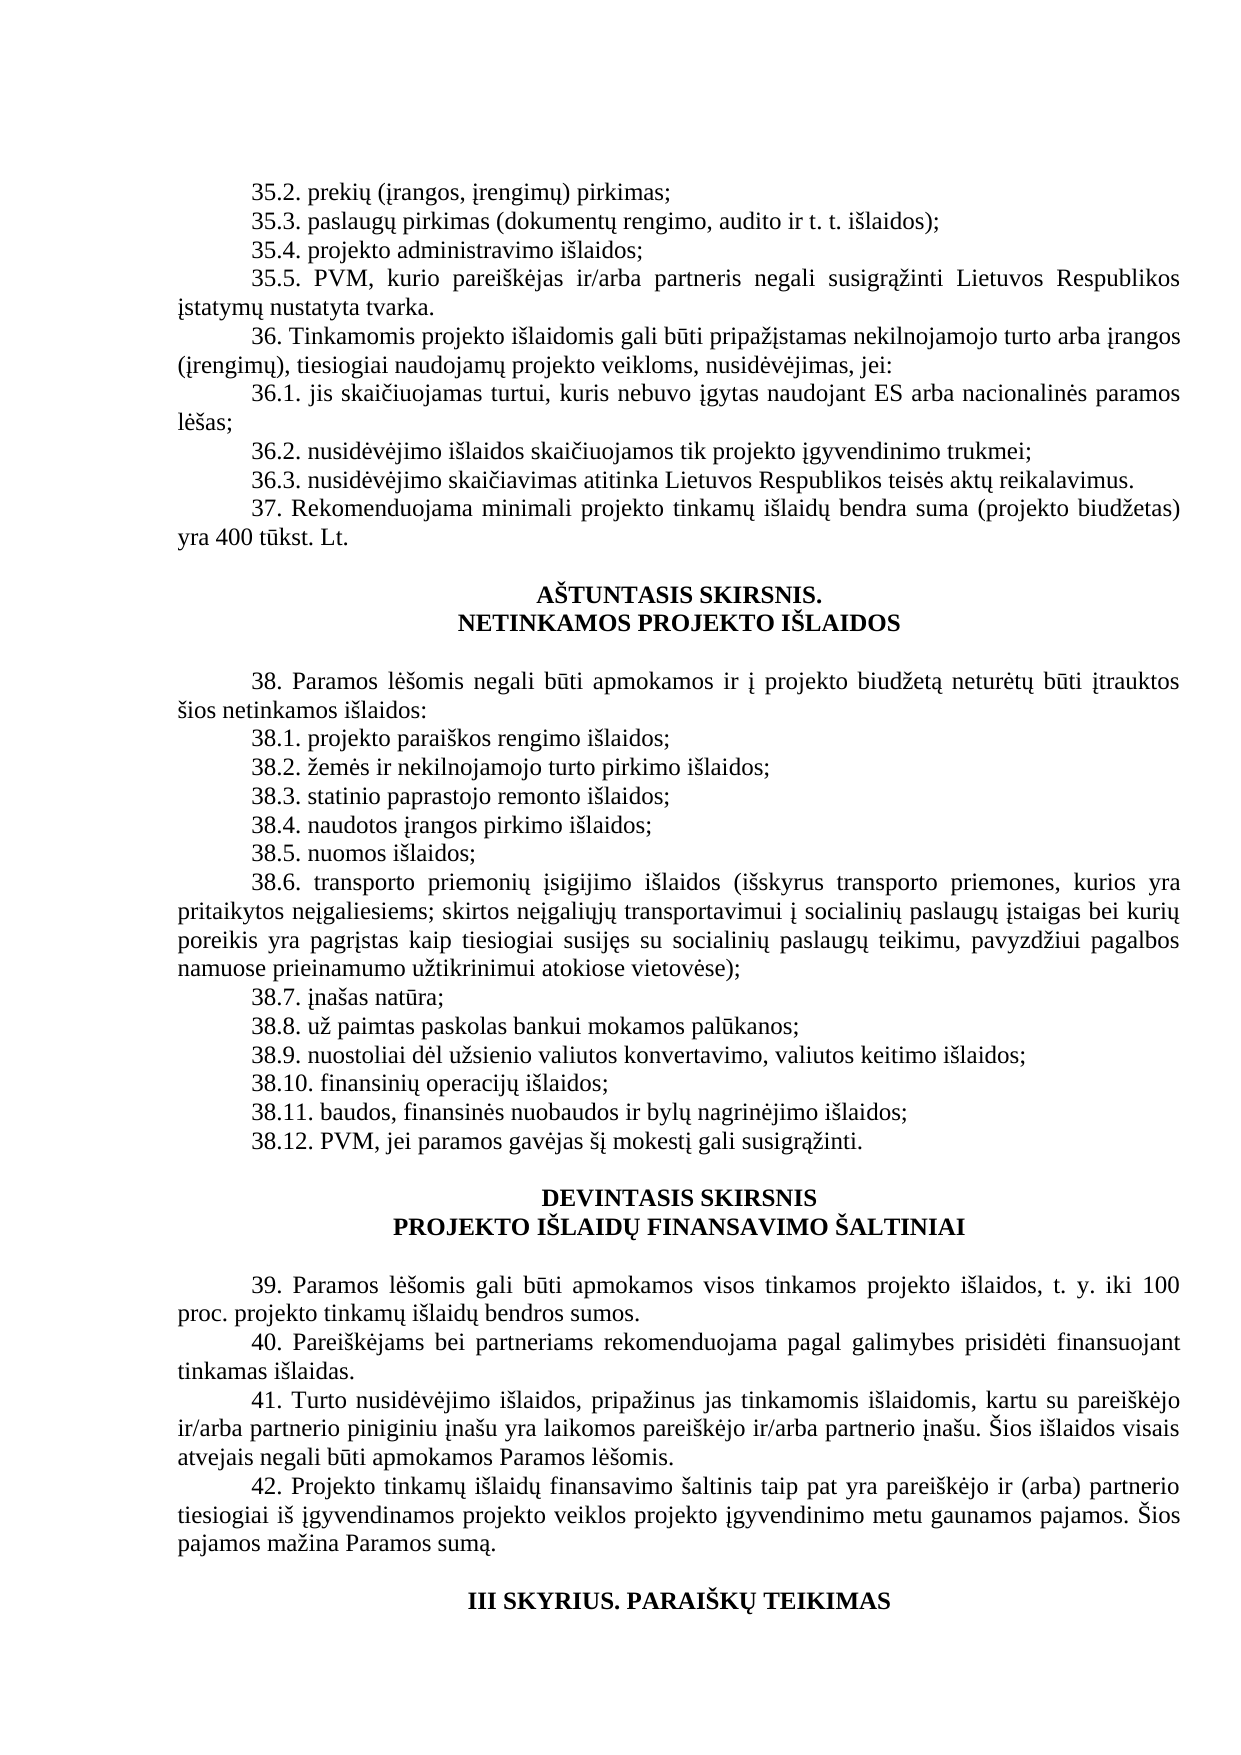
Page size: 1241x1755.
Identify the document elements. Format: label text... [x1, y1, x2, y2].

text 38.10. finansinių operacijų išlaidos; [177, 1068, 1181, 1097]
text 38.1. projekto paraiškos rengimo išlaidos; [177, 723, 1181, 752]
text DEVINTASIS SKIRSNIS [177, 1183, 1181, 1212]
text 42. Projekto tinkamų išlaidų finansavimo šaltinis taip pat yra pareiškėjo ir (arba) partnerio tiesiogiai iš įgyvendinamos projekto veiklos projekto įgyvendinimo metu gaunamos pajamos. Šios pajamos mažina Paramos sumą. [177, 1471, 1181, 1557]
text III SKYRIUS. PARAIŠKŲ TEIKIMAS [177, 1586, 1181, 1615]
text NETINKAMOS PROJEKTO IŠLAIDOS [177, 608, 1181, 637]
text 35.2. prekių (įrangos, įrengimų) pirkimas; [177, 177, 1181, 206]
text PROJEKTO IŠLAIDŲ FINANSAVIMO ŠALTINIAI [177, 1212, 1181, 1241]
text 38.11. baudos, finansinės nuobaudos ir bylų nagrinėjimo išlaidos; [177, 1097, 1181, 1126]
text 38.4. naudotos įrangos pirkimo išlaidos; [177, 810, 1181, 838]
text 35.3. paslaugų pirkimas (dokumentų rengimo, audito ir t. t. išlaidos); [177, 206, 1181, 235]
text 38.9. nuostoliai dėl užsienio valiutos konvertavimo, valiutos keitimo išlaidos; [177, 1040, 1181, 1068]
text 35.5. PVM, kurio pareiškėjas ir/arba partneris negali susigrąžinti Lietuvos Respublikos įstatymų nustatyta tvarka. [177, 263, 1181, 321]
text 36.3. nusidėvėjimo skaičiavimas atitinka Lietuvos Respublikos teisės aktų reikalavimus. [177, 465, 1181, 493]
text AŠTUNTASIS SKIRSNIS. [177, 580, 1181, 608]
text 36. Tinkamomis projekto išlaidomis gali būti pripažįstamas nekilnojamojo turto arba įrangos (įrengimų), tiesiogiai naudojamų projekto veikloms, nusidėvėjimas, jei: [177, 321, 1181, 378]
text 38.7. įnašas natūra; [177, 982, 1181, 1011]
text 38.3. statinio paprastojo remonto išlaidos; [177, 781, 1181, 810]
text 38.5. nuomos išlaidos; [177, 838, 1181, 867]
text 38.2. žemės ir nekilnojamojo turto pirkimo išlaidos; [177, 752, 1181, 781]
text 36.1. jis skaičiuojamas turtui, kuris nebuvo įgytas naudojant ES arba nacionalinės paramos lėšas; [177, 378, 1181, 436]
text 36.2. nusidėvėjimo išlaidos skaičiuojamos tik projekto įgyvendinimo trukmei; [177, 436, 1181, 465]
text 38. Paramos lėšomis negali būti apmokamos ir į projekto biudžetą neturėtų būti įtrauktos šios netinkamos išlaidos: [177, 666, 1181, 723]
text 41. Turto nusidėvėjimo išlaidos, pripažinus jas tinkamomis išlaidomis, kartu su pareiškėjo ir/arba partnerio piniginiu įnašu yra laikomos pareiškėjo ir/arba partnerio įnašu. Šios išlaidos visais atvejais negali būti apmokamos Paramos lėšomis. [177, 1385, 1181, 1471]
text 38.8. už paimtas paskolas bankui mokamos palūkanos; [177, 1011, 1181, 1040]
text 35.4. projekto administravimo išlaidos; [177, 235, 1181, 263]
text 39. Paramos lėšomis gali būti apmokamos visos tinkamos projekto išlaidos, t. y. iki 100 proc. projekto tinkamų išlaidų bendros sumos. [177, 1270, 1181, 1327]
text 38.12. PVM, jei paramos gavėjas šį mokestį gali susigrąžinti. [177, 1126, 1181, 1155]
text 37. Rekomenduojama minimali projekto tinkamų išlaidų bendra suma (projekto biudžetas) yra 400 tūkst. Lt. [177, 493, 1181, 551]
text 38.6. transporto priemonių įsigijimo išlaidos (išskyrus transporto priemones, kurios yra pritaikytos neįgaliesiems; skirtos neįgaliųjų transportavimui į socialinių paslaugų įstaigas bei kurių poreikis yra pagrįstas kaip tiesiogiai susijęs su socialinių paslaugų teikimu, pavyzdžiui pagalbos namuose prieinamumo užtikrinimui atokiose vietovėse); [177, 867, 1181, 982]
text 40. Pareiškėjams bei partneriams rekomenduojama pagal galimybes prisidėti finansuojant tinkamas išlaidas. [177, 1327, 1181, 1385]
